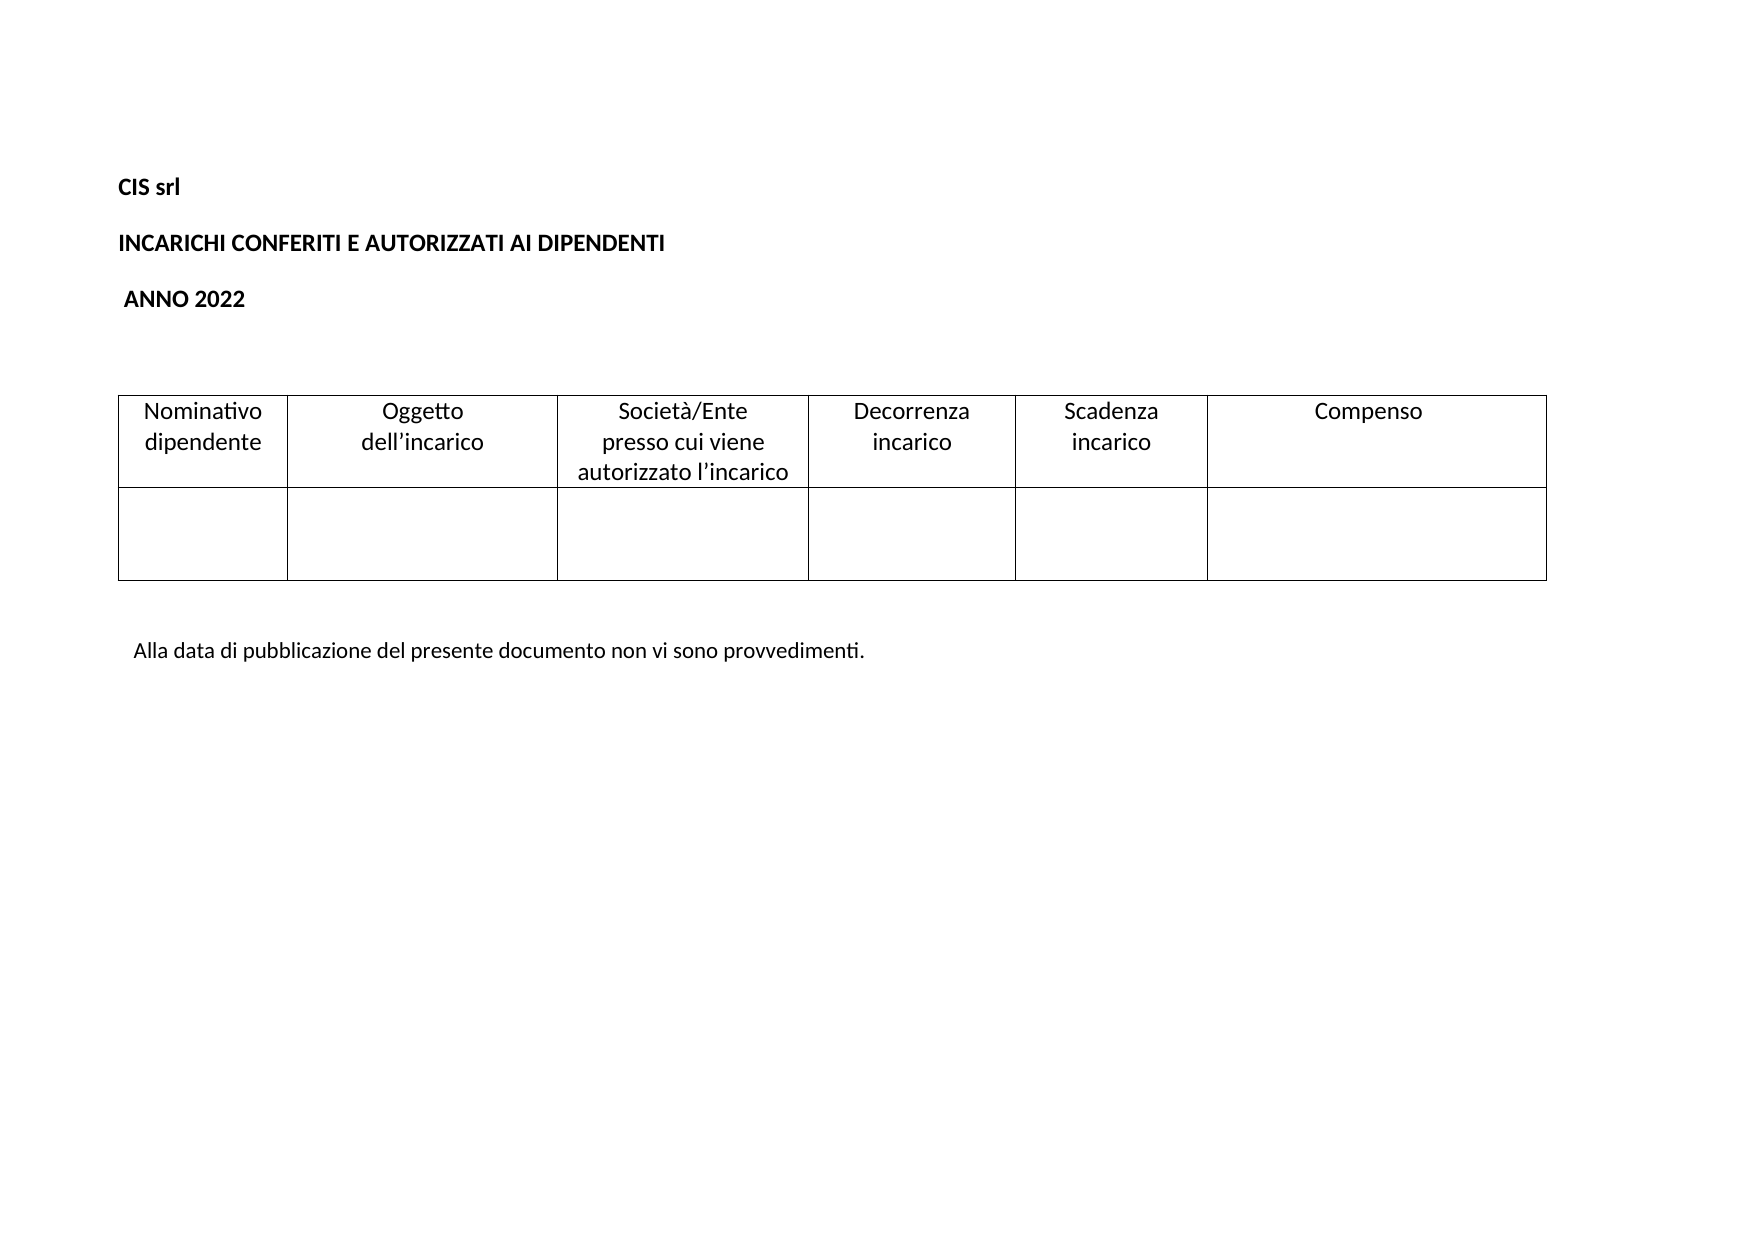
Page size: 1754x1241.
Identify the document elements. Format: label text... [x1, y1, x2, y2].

table_cell [809, 488, 1015, 580]
text Alla data di pubblicazione del presente documento non vi sono provvedimenti. [118, 637, 1606, 664]
table_header Decorrenza incarico [809, 396, 1015, 487]
table_header Scadenza incarico [1016, 396, 1207, 487]
text INCARICHI CONFERITI E AUTORIZZATI AI DIPENDENTI [118, 227, 1606, 257]
table_header Compenso [1208, 396, 1546, 487]
text CIS srl [118, 171, 1606, 202]
table_cell [1016, 488, 1207, 580]
text ANNO 2022 [118, 283, 1606, 313]
table_header Società/Ente presso cui viene autorizzato l’incarico [558, 396, 808, 487]
table_cell [119, 488, 287, 580]
table_cell [558, 488, 808, 580]
table_header Nominativo dipendente [119, 396, 287, 487]
table_header Oggetto dell’incarico [288, 396, 557, 487]
table_cell [288, 488, 557, 580]
table_cell [1208, 488, 1546, 580]
